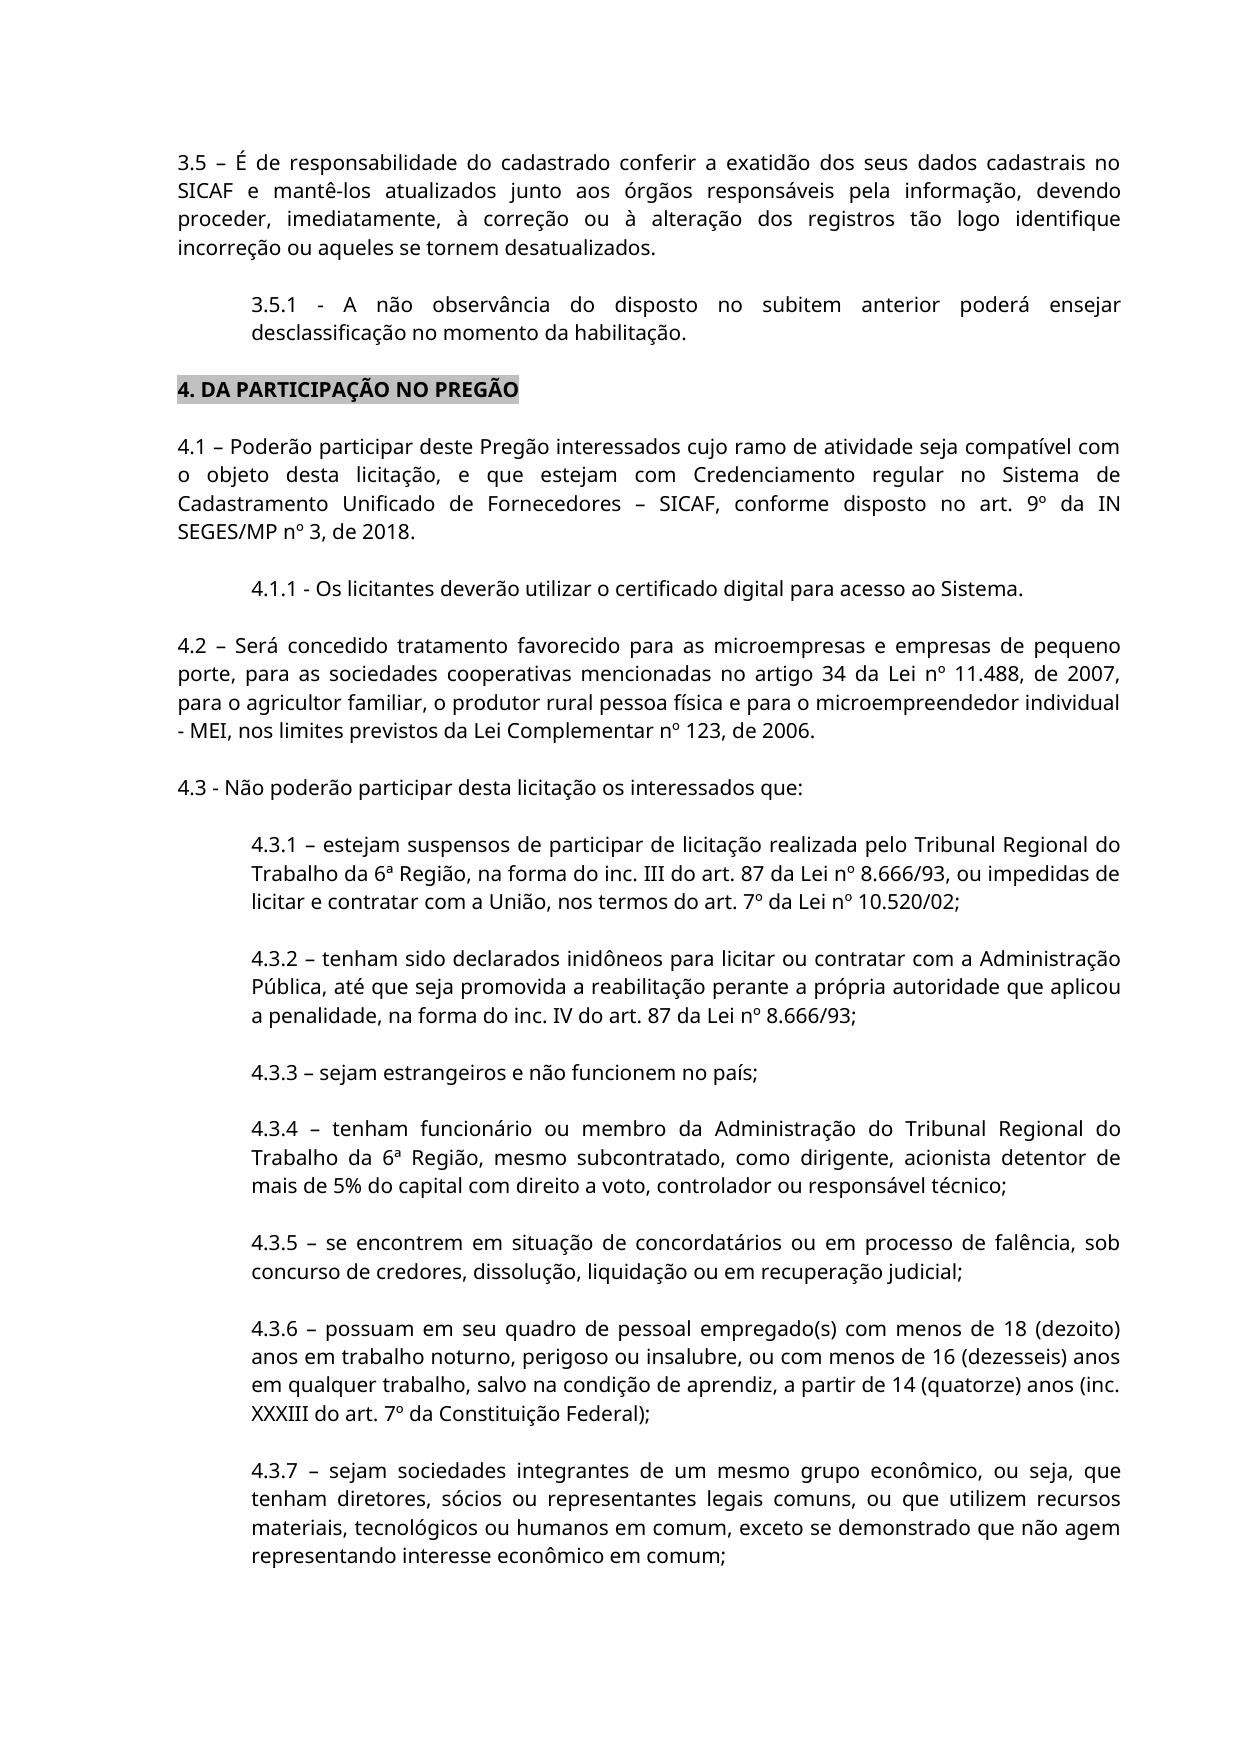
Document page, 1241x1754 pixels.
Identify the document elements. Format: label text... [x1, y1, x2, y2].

text 4. DA PARTICIPAÇÃO NO PREGÃO [177, 375, 1122, 404]
text 4.3 - Não poderão participar desta licitação os interessados que: [177, 773, 1122, 802]
text 3.5 – É de responsabilidade do cadastrado conferir a exatidão dos seus dados cadastrais no SICAF e mantê-los atualizados junto aos órgãos responsáveis pela informação, devendo proceder, imediatamente, à correção ou à alteração dos registros tão logo identifique incorreção ou aqueles se tornem desatualizados. [177, 148, 1122, 261]
list 4.1 – Poderão participar deste Pregão interessados cujo ramo de atividade seja compatível com o objeto desta licitação, e que estejam com Credenciamento regular no Sistema de Cadastramento Unificado de Fornecedores – SICAF, conforme disposto no art. 9º da IN SEGES/MP nº 3, de 2018. [177, 432, 1122, 546]
text 4.3.7 – sejam sociedades integrantes de um mesmo grupo econômico, ou seja, que tenham diretores, sócios ou representantes legais comuns, ou que utilizem recursos materiais, tecnológicos ou humanos em comum, exceto se demonstrado que não agem representando interesse econômico em comum; [251, 1456, 1122, 1569]
text 4.3.6 – possuam em seu quadro de pessoal empregado(s) com menos de 18 (dezoito) anos em trabalho noturno, perigoso ou insalubre, ou com menos de 16 (dezesseis) anos em qualquer trabalho, salvo na condição de aprendiz, a partir de 14 (quatorze) anos (inc. XXXIII do art. 7º da Constituição Federal); [251, 1314, 1122, 1427]
text 4.3.1 – estejam suspensos de participar de licitação realizada pelo Tribunal Regional do Trabalho da 6ª Região, na forma do inc. III do art. 87 da Lei nº 8.666/93, ou impedidas de licitar e contratar com a União, nos termos do art. 7º da Lei nº 10.520/02; [251, 830, 1122, 916]
text 4.3.4 – tenham funcionário ou membro da Administração do Tribunal Regional do Trabalho da 6ª Região, mesmo subcontratado, como dirigente, acionista detentor de mais de 5% do capital com direito a voto, controlador ou responsável técnico; [251, 1114, 1122, 1200]
list 4.1.1 - Os licitantes deverão utilizar o certificado digital para acesso ao Sistema. [251, 574, 1122, 603]
text 4.3.2 – tenham sido declarados inidôneos para licitar ou contratar com a Administração Pública, até que seja promovida a reabilitação perante a própria autoridade que aplicou a penalidade, na forma do inc. IV do art. 87 da Lei nº 8.666/93; [251, 944, 1122, 1029]
text 3.5.1 - A não observância do disposto no subitem anterior poderá ensejar desclassificação no momento da habilitação. [251, 290, 1122, 347]
text 4.3.5 – se encontrem em situação de concordatários ou em processo de falência, sob concurso de credores, dissolução, liquidação ou em recuperação judicial; [251, 1228, 1122, 1285]
text 4.2 – Será concedido tratamento favorecido para as microempresas e empresas de pequeno porte, para as sociedades cooperativas mencionadas no artigo 34 da Lei nº 11.488, de 2007, para o agricultor familiar, o produtor rural pessoa física e para o microempreendedor individual - MEI, nos limites previstos da Lei Complementar nº 123, de 2006. [177, 631, 1122, 745]
text 4.3.3 – sejam estrangeiros e não funcionem no país; [251, 1058, 1122, 1086]
